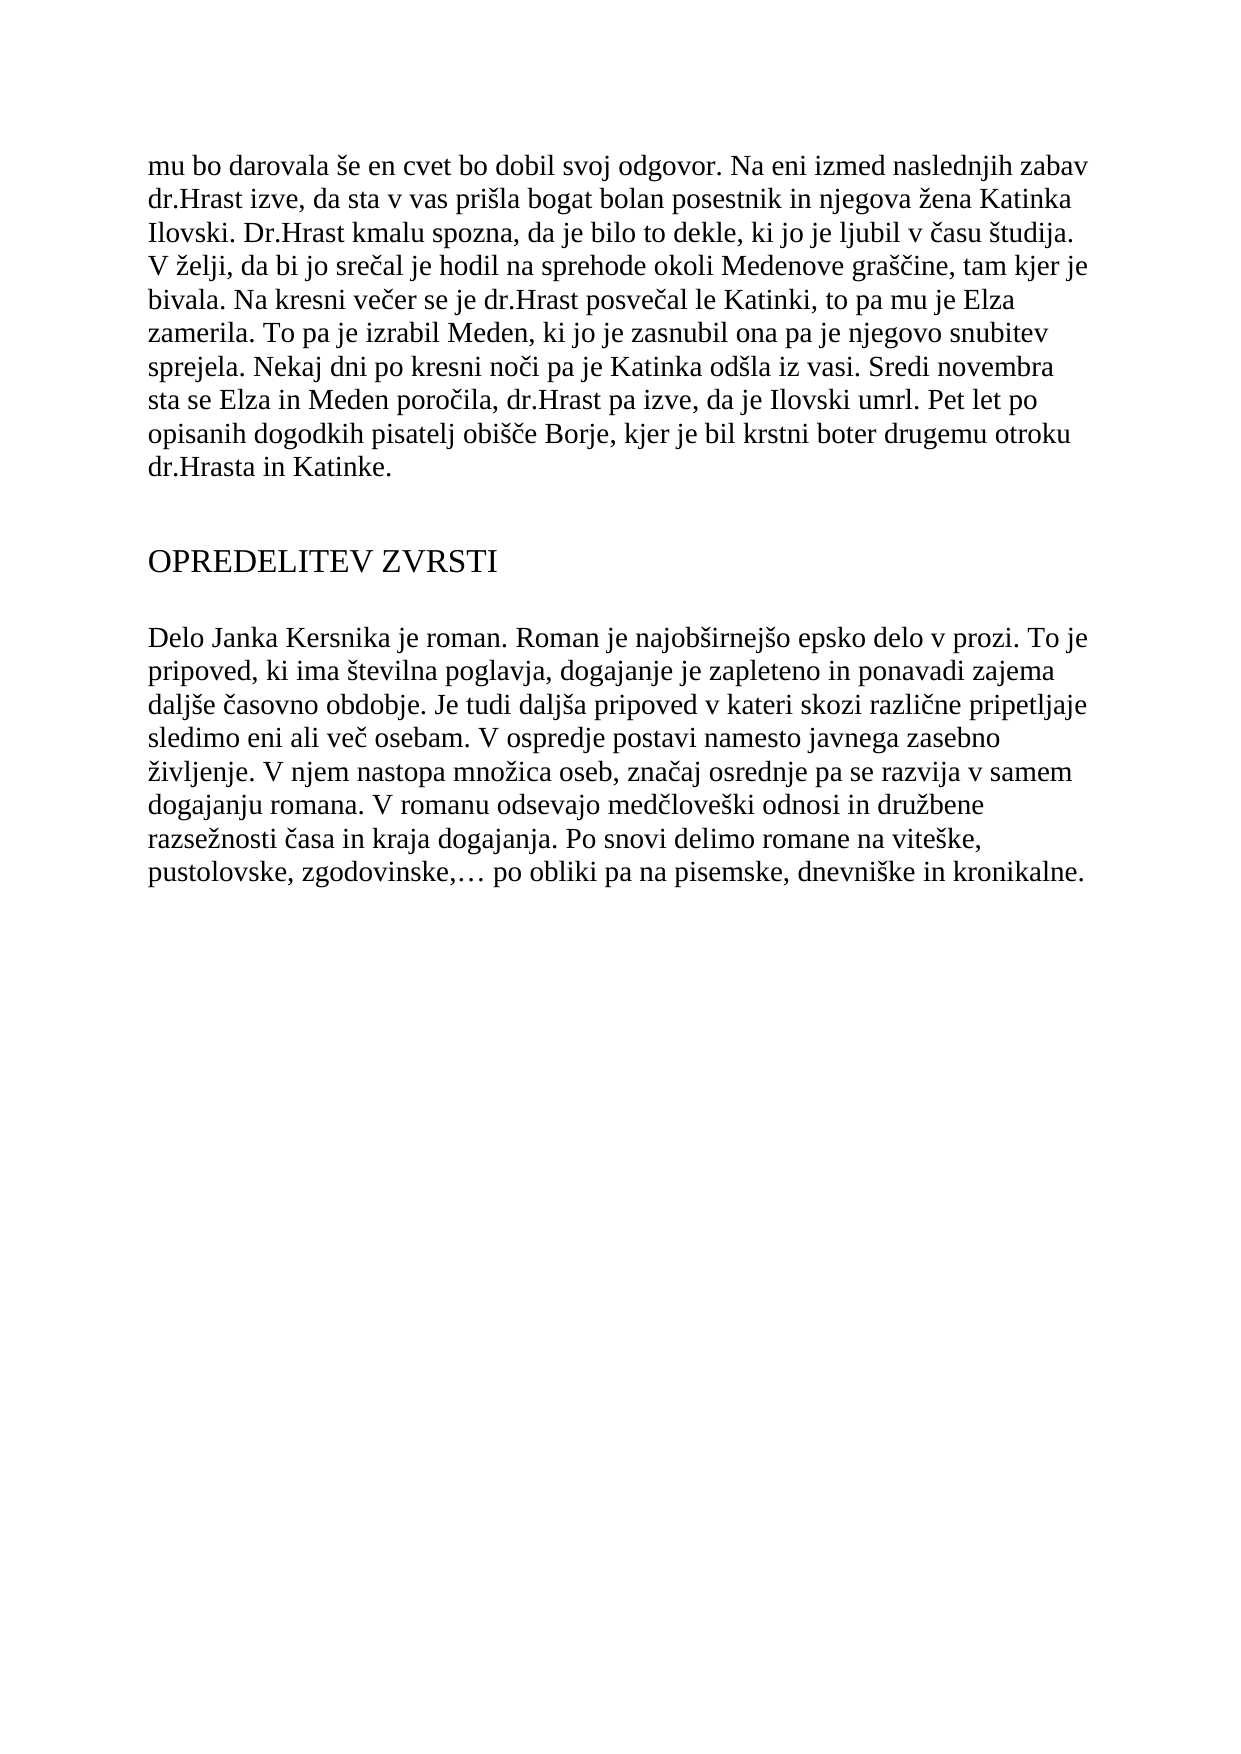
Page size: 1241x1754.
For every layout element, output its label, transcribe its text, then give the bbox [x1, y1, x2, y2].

subtitle OPREDELITEV ZVRSTI [148, 542, 1092, 580]
text mu bo darovala še en cvet bo dobil svoj odgovor. Na eni izmed naslednjih zabav dr.Hrast izve, da sta v vas prišla bogat bolan posestnik in njegova žena Katinka Ilovski. Dr.Hrast kmalu spozna, da je bilo to dekle, ki jo je ljubil v času študija. V želji, da bi jo srečal je hodil na sprehode okoli Medenove graščine, tam kjer je bivala. Na kresni večer se je dr.Hrast posvečal le Katinki, to pa mu je Elza zamerila. To pa je izrabil Meden, ki jo je zasnubil ona pa je njegovo snubitev sprejela. Nekaj dni po kresni noči pa je Katinka odšla iz vasi. Sredi novembra sta se Elza in Meden poročila, dr.Hrast pa izve, da je Ilovski umrl. Pet let po opisanih dogodkih pisatelj obišče Borje, kjer je bil krstni boter drugemu otroku dr.Hrasta in Katinke. [148, 148, 1092, 483]
text Delo Janka Kersnika je roman. Roman je najobširnejšo epsko delo v prozi. To je pripoved, ki ima številna poglavja, dogajanje je zapleteno in ponavadi zajema daljše časovno obdobje. Je tudi daljša pripoved v kateri skozi različne pripetljaje sledimo eni ali več osebam. V ospredje postavi namesto javnega zasebno življenje. V njem nastopa množica oseb, značaj osrednje pa se razvija v samem dogajanju romana. V romanu odsevajo medčloveški odnosi in družbene razsežnosti časa in kraja dogajanja. Po snovi delimo romane na viteške, pustolovske, zgodovinske,… po obliki pa na pisemske, dnevniške in kronikalne. [148, 620, 1092, 888]
